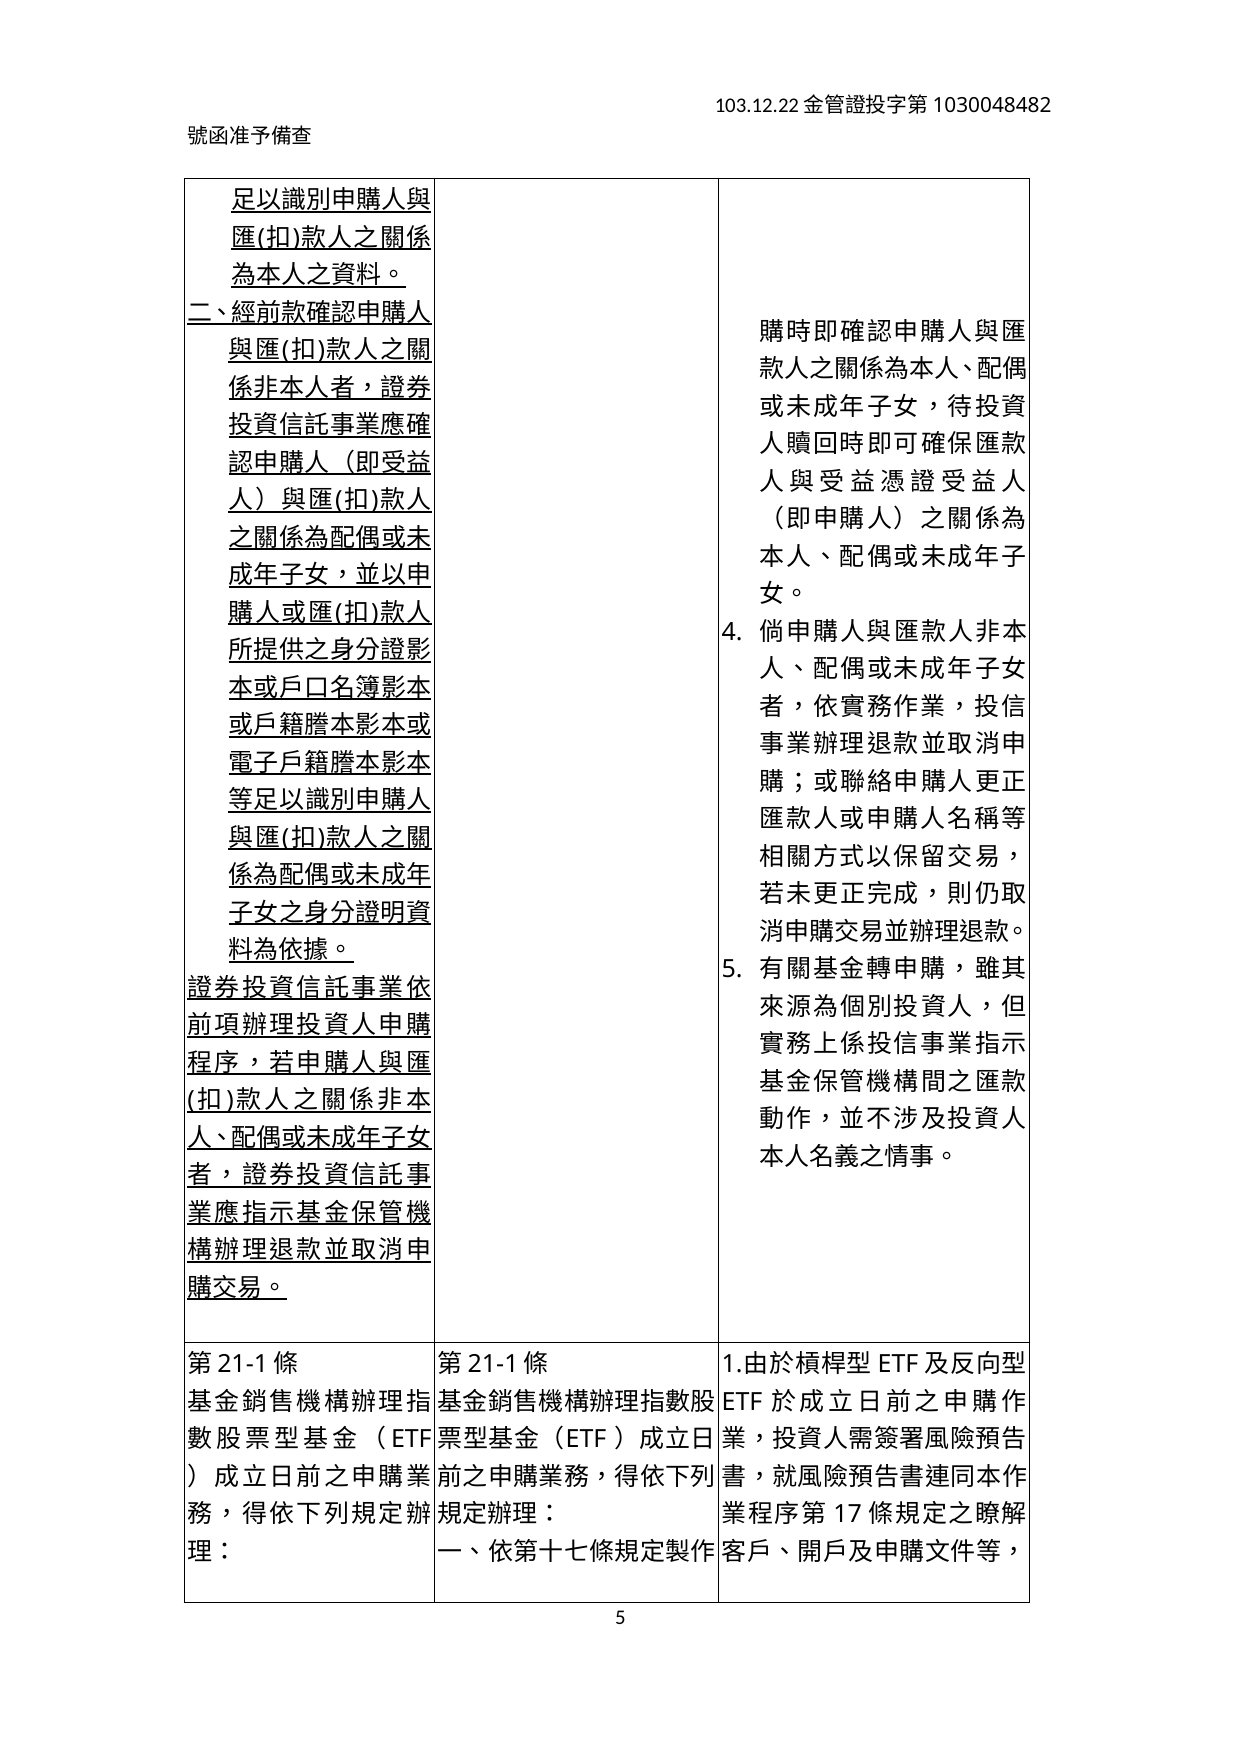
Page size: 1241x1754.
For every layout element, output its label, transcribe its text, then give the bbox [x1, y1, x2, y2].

table_cell 第21-1條 基金銷售機構辦理指數股票型基金（ETF ）成立日前之申購業務，得依下列規定辦理： 一、依第十七條規定製作 [435, 1343, 718, 1602]
table_cell 第21-1條 基金銷售機構辦理指數股票型基金（ETF ）成立日前之申購業務，得依下列規定辦理： [185, 1343, 434, 1602]
table_cell [435, 179, 718, 1342]
table_cell 1.由於槓桿型ETF及反向型ETF於成立日前之申購作業，投資人需簽署風險預告書，就風險預告書連同本作業程序第17條規定之瞭解客戶、開戶及申購文件等， [719, 1343, 1029, 1602]
table_cell 購時即確認申購人與匯款人之關係為本人、配偶或未成年子女，待投資人贖回時即可確保匯款人與受益憑證受益人（即申購人）之關係為本人、配偶或未成年子女。 倘申購人與匯款人非本人、配偶或未成年子女者，依實務作業，投信事業辦理退款並取消申購；或聯絡申購人更正匯款人或申購人名稱等相關方式以保留交易，若未更正完成，則仍取消申購交易並辦理退款。 有關基金轉申購，雖其來源為個別投資人，但實務上係投信事業指示基金保管機構間之匯款動作，並不涉及投資人本人名義之情事。 [719, 179, 1029, 1342]
table_cell 足以識別申購人與匯(扣)款人之關係為本人之資料。 二、經前款確認申購人 與匯(扣)款人之關係非本人者，證券投資信託事業應確認申購人（即受益人）與匯(扣)款人之關係為配偶或未成年子女，並以申購人或匯(扣)款人所提供之身分證影本或戶口名簿影本或戶籍謄本影本或電子戶籍謄本影本等足以識別申購人與匯(扣)款人之關係為配偶或未成年子女之身分證明資料為依據。 證券投資信託事業依前項辦理投資人申購程序，若申購人與匯(扣)款人之關係非本人、配偶或未成年子女者，證券投資信託事業應指示基金保管機構辦理退款並取消申購交易。 [185, 179, 434, 1342]
